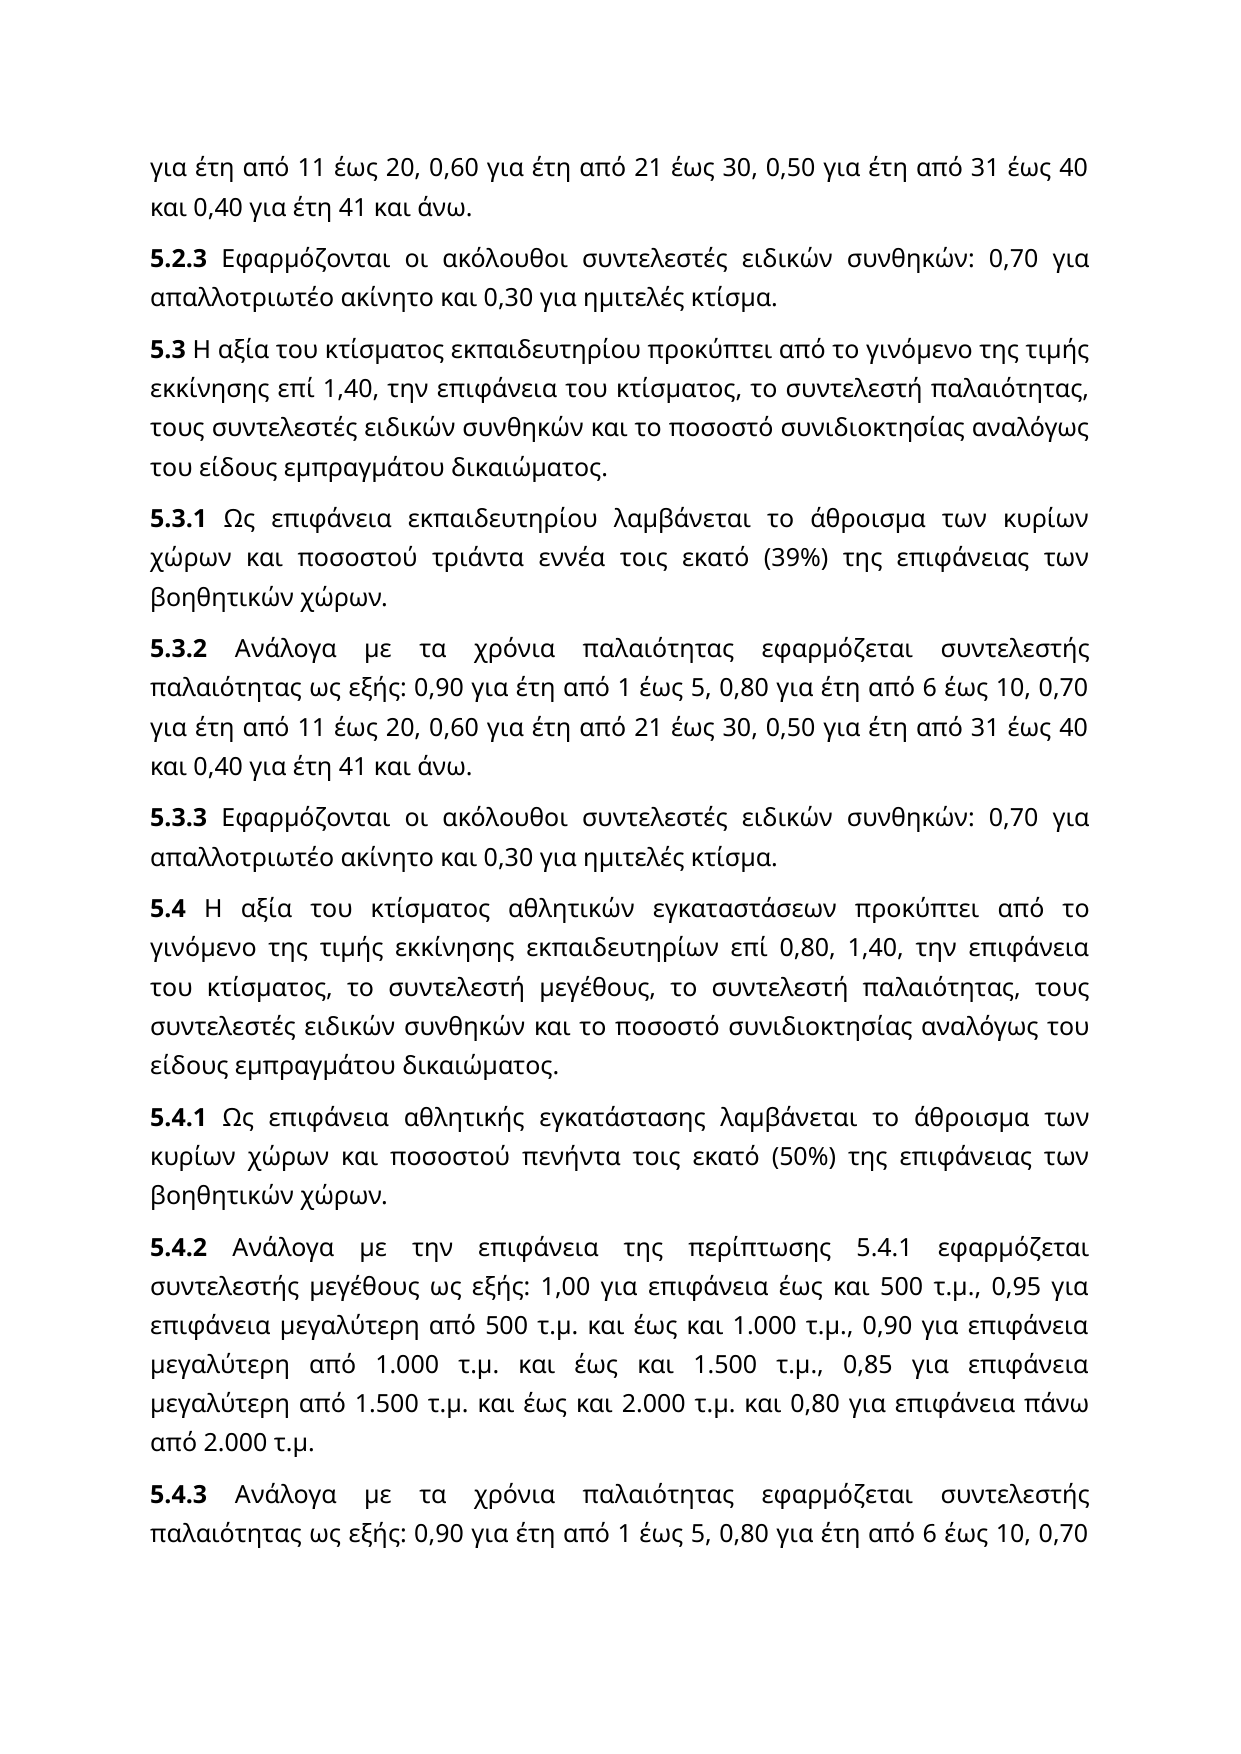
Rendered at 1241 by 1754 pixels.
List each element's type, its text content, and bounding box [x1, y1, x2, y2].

text 5.4 Η αξία του κτίσματος αθλητικών εγκαταστάσεων προκύπτει από το γινόμενο της τιμής εκκίνησης εκπαιδευτηρίων επί 0,80, 1,40, την επιφάνεια του κτίσματος, το συντελεστή μεγέθους, το συντελεστή παλαιότητας, τους συντελεστές ειδικών συνθηκών και το ποσοστό συνιδιοκτησίας αναλόγως του είδους εμπραγμάτου δικαιώματος. [150, 891, 1090, 1082]
text για έτη από 11 έως 20, 0,60 για έτη από 21 έως 30, 0,50 για έτη από 31 έως 40 και 0,40 για έτη 41 και άνω. [150, 150, 1090, 223]
text 5.3.3 Εφαρμόζονται οι ακόλουθοι συντελεστές ειδικών συνθηκών: 0,70 για απαλλοτριωτέο ακίνητο και 0,30 για ημιτελές κτίσμα. [150, 800, 1090, 873]
text 5.4.1 Ως επιφάνεια αθλητικής εγκατάστασης λαμβάνεται το άθροισμα των κυρίων χώρων και ποσοστού πενήντα τοις εκατό (50%) της επιφάνειας των βοηθητικών χώρων. [150, 1099, 1090, 1212]
text 5.4.2 Ανάλογα με την επιφάνεια της περίπτωσης 5.4.1 εφαρμόζεται συντελεστής μεγέθους ως εξής: 1,00 για επιφάνεια έως και 500 τ.μ., 0,95 για επιφάνεια μεγαλύτερη από 500 τ.μ. και έως και 1.000 τ.μ., 0,90 για επιφάνεια μεγαλύτερη από 1.000 τ.μ. και έως και 1.500 τ.μ., 0,85 για επιφάνεια μεγαλύτερη από 1.500 τ.μ. και έως και 2.000 τ.μ. και 0,80 για επιφάνεια πάνω από 2.000 τ.μ. [150, 1229, 1090, 1459]
text 5.3.2 Ανάλογα με τα χρόνια παλαιότητας εφαρμόζεται συντελεστής παλαιότητας ως εξής: 0,90 για έτη από 1 έως 5, 0,80 για έτη από 6 έως 10, 0,70 για έτη από 11 έως 20, 0,60 για έτη από 21 έως 30, 0,50 για έτη από 31 έως 40 και 0,40 για έτη 41 και άνω. [150, 631, 1090, 782]
text 5.3 Η αξία του κτίσματος εκπαιδευτηρίου προκύπτει από το γινόμενο της τιμής εκκίνησης επί 1,40, την επιφάνεια του κτίσματος, το συντελεστή παλαιότητας, τους συντελεστές ειδικών συνθηκών και το ποσοστό συνιδιοκτησίας αναλόγως του είδους εμπραγμάτου δικαιώματος. [150, 332, 1090, 483]
text 5.2.3 Εφαρμόζονται οι ακόλουθοι συντελεστές ειδικών συνθηκών: 0,70 για απαλλοτριωτέο ακίνητο και 0,30 για ημιτελές κτίσμα. [150, 241, 1090, 314]
text 5.4.3 Ανάλογα με τα χρόνια παλαιότητας εφαρμόζεται συντελεστής παλαιότητας ως εξής: 0,90 για έτη από 1 έως 5, 0,80 για έτη από 6 έως 10, 0,70 [150, 1477, 1090, 1550]
text 5.3.1 Ως επιφάνεια εκπαιδευτηρίου λαμβάνεται το άθροισμα των κυρίων χώρων και ποσοστού τριάντα εννέα τοις εκατό (39%) της επιφάνειας των βοηθητικών χώρων. [150, 501, 1090, 613]
